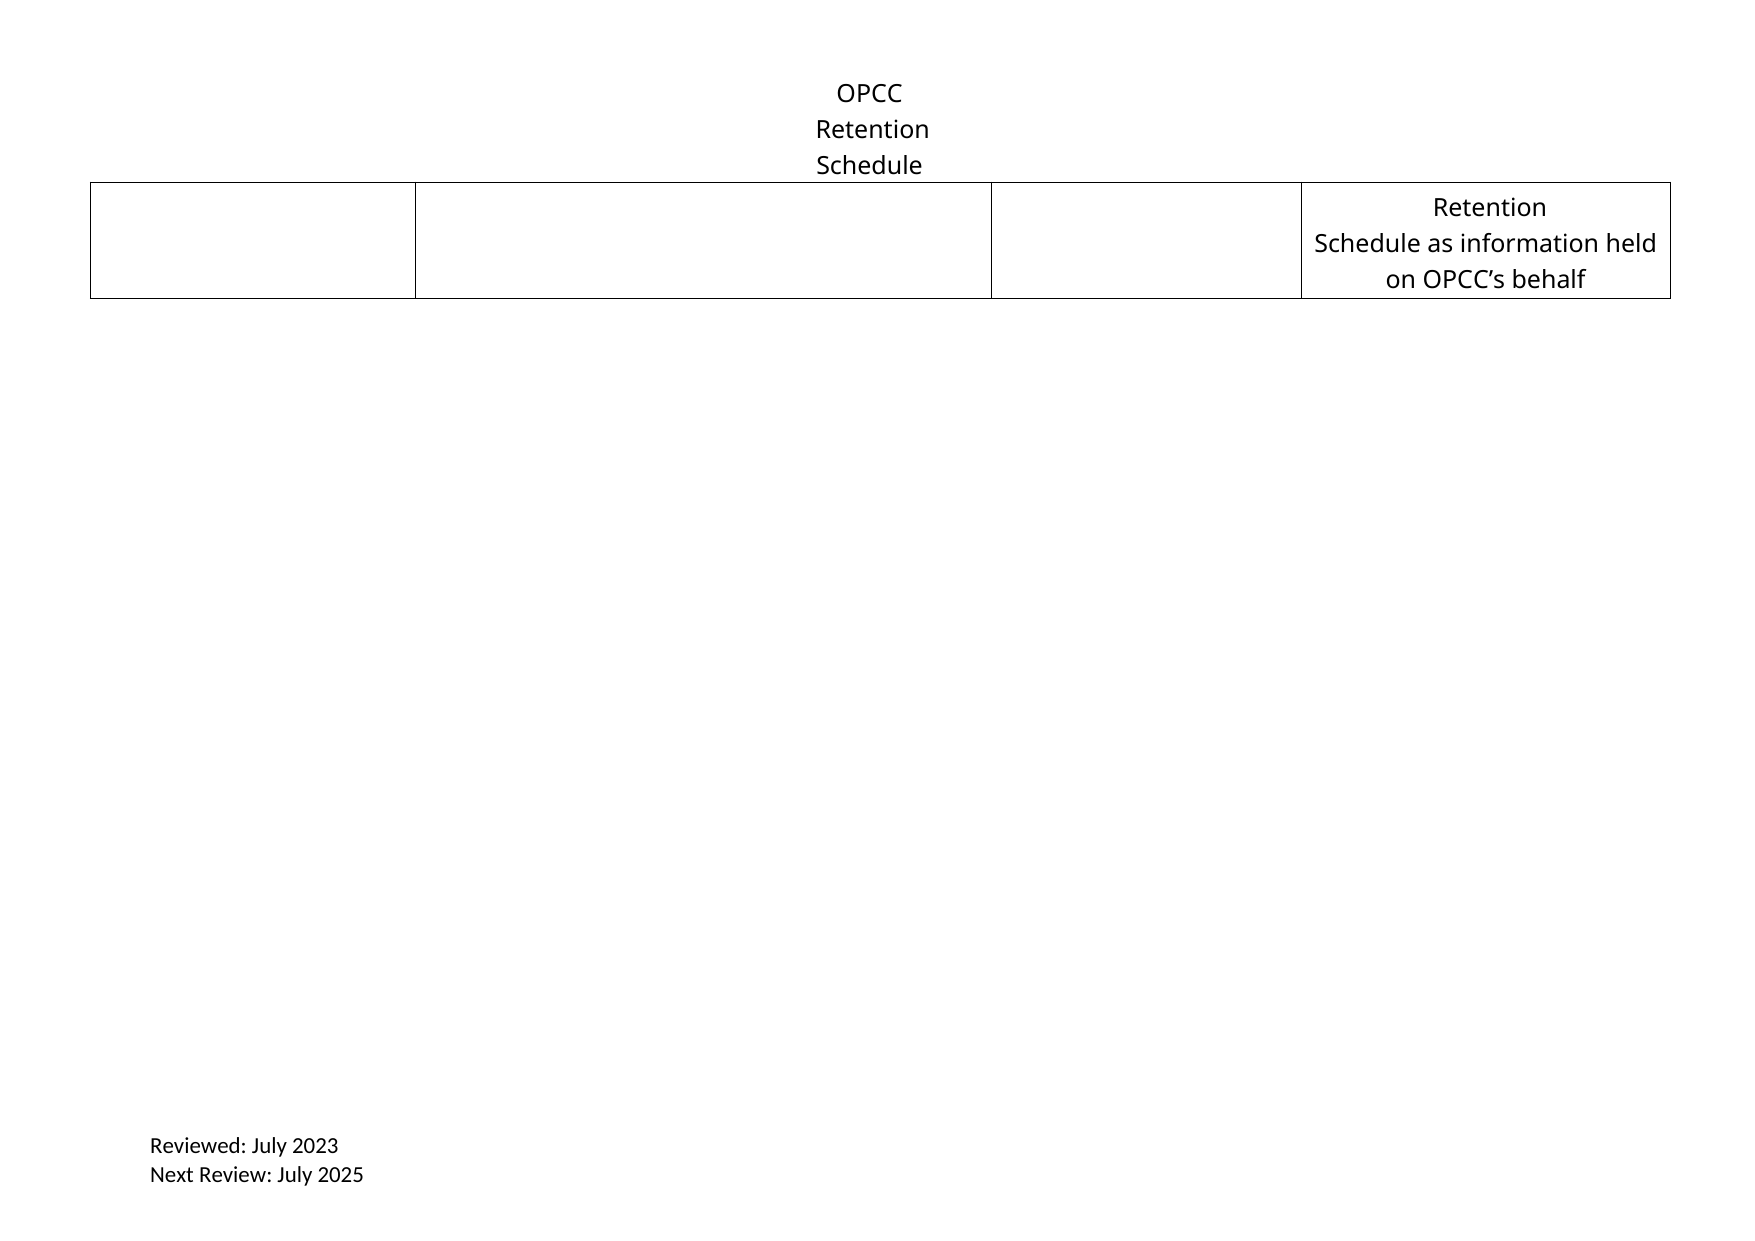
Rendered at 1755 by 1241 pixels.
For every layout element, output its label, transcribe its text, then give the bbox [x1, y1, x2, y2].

table_cell [992, 183, 1301, 297]
table_cell [91, 183, 415, 297]
table_cell Retention Schedule as information held on OPCC’s behalf [1302, 183, 1670, 297]
table_cell [416, 183, 991, 297]
